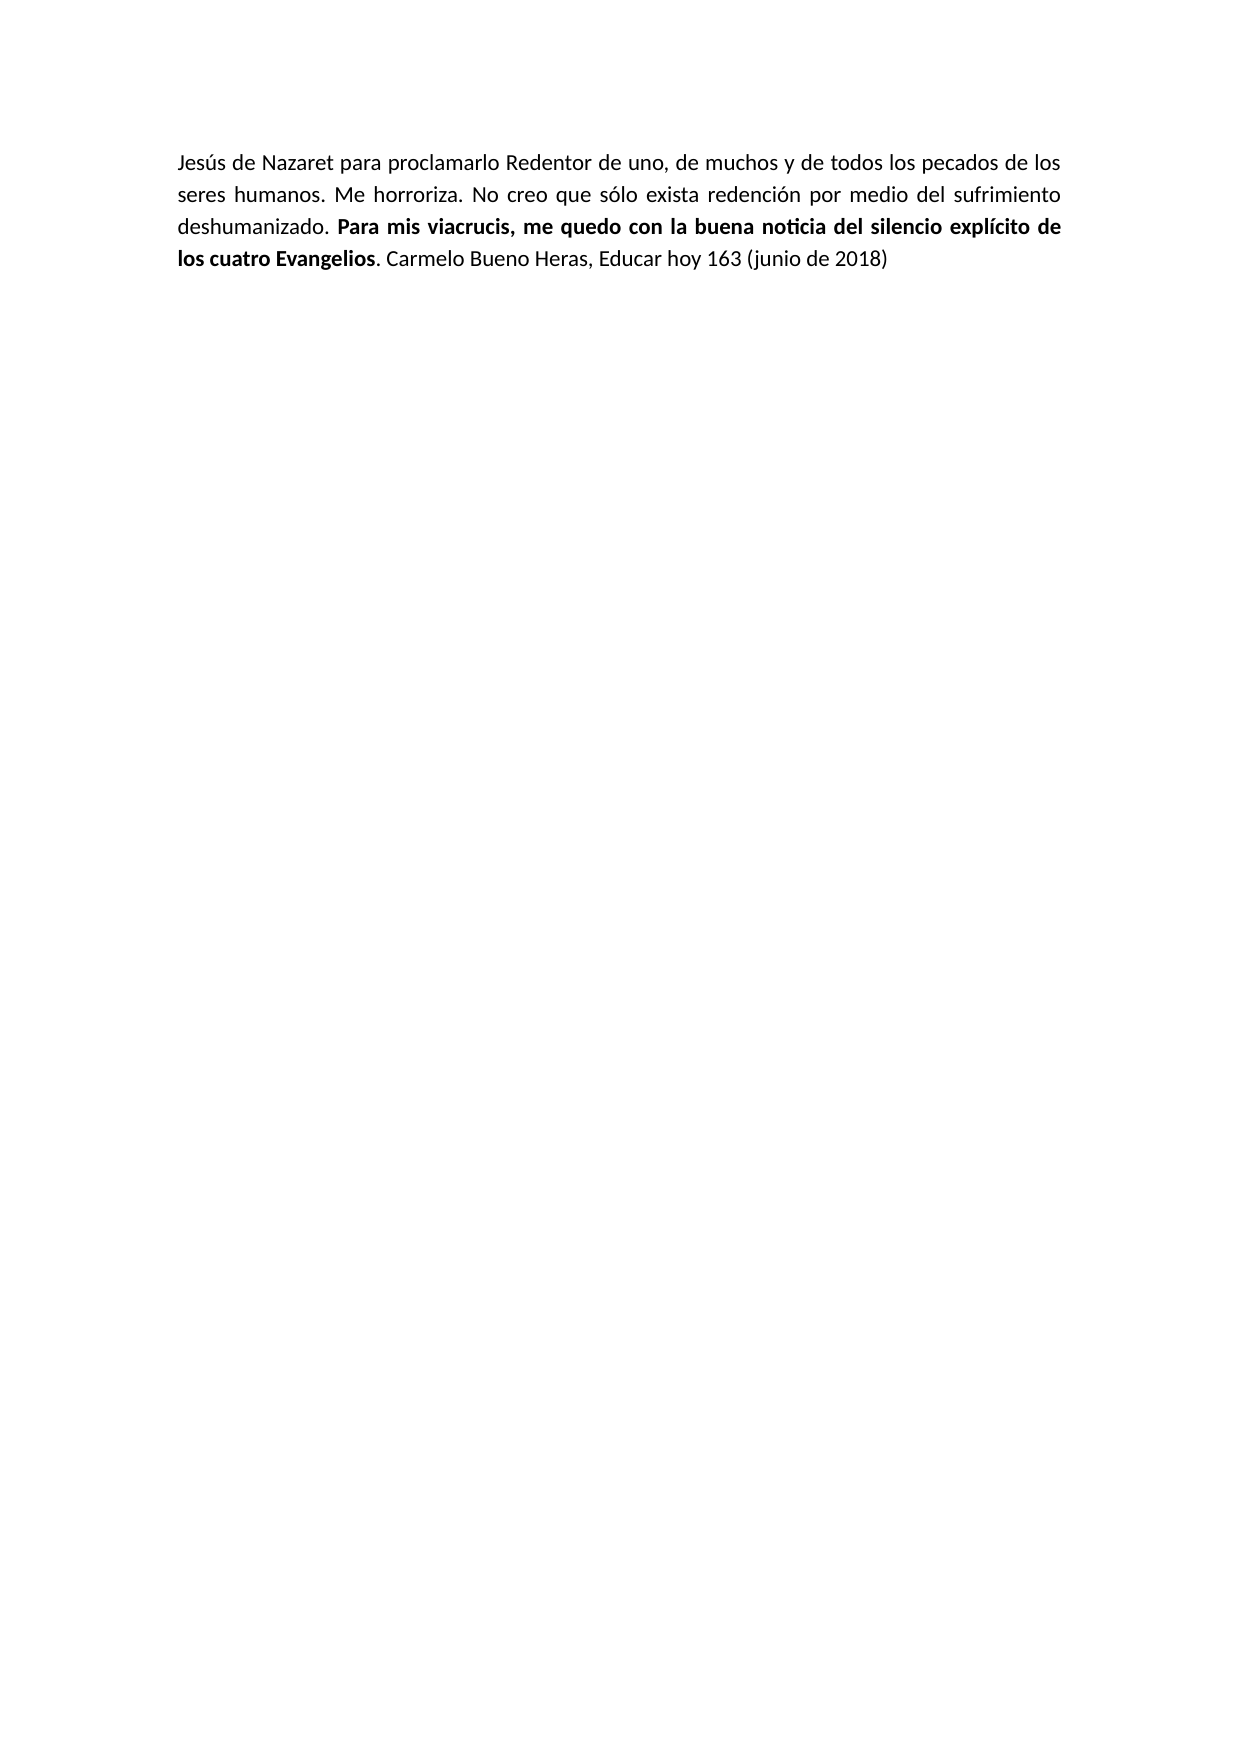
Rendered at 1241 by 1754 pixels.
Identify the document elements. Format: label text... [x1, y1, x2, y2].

text Jesús de Nazaret para proclamarlo Redentor de uno, de muchos y de todos los pecados de los seres humanos. Me horroriza. No creo que sólo exista redención por medio del sufrimiento deshumanizado. Para mis viacrucis, me quedo con la buena noticia del silencio explícito de los cuatro Evangelios. Carmelo Bueno Heras, Educar hoy 163 (junio de 2018) [177, 148, 1063, 272]
